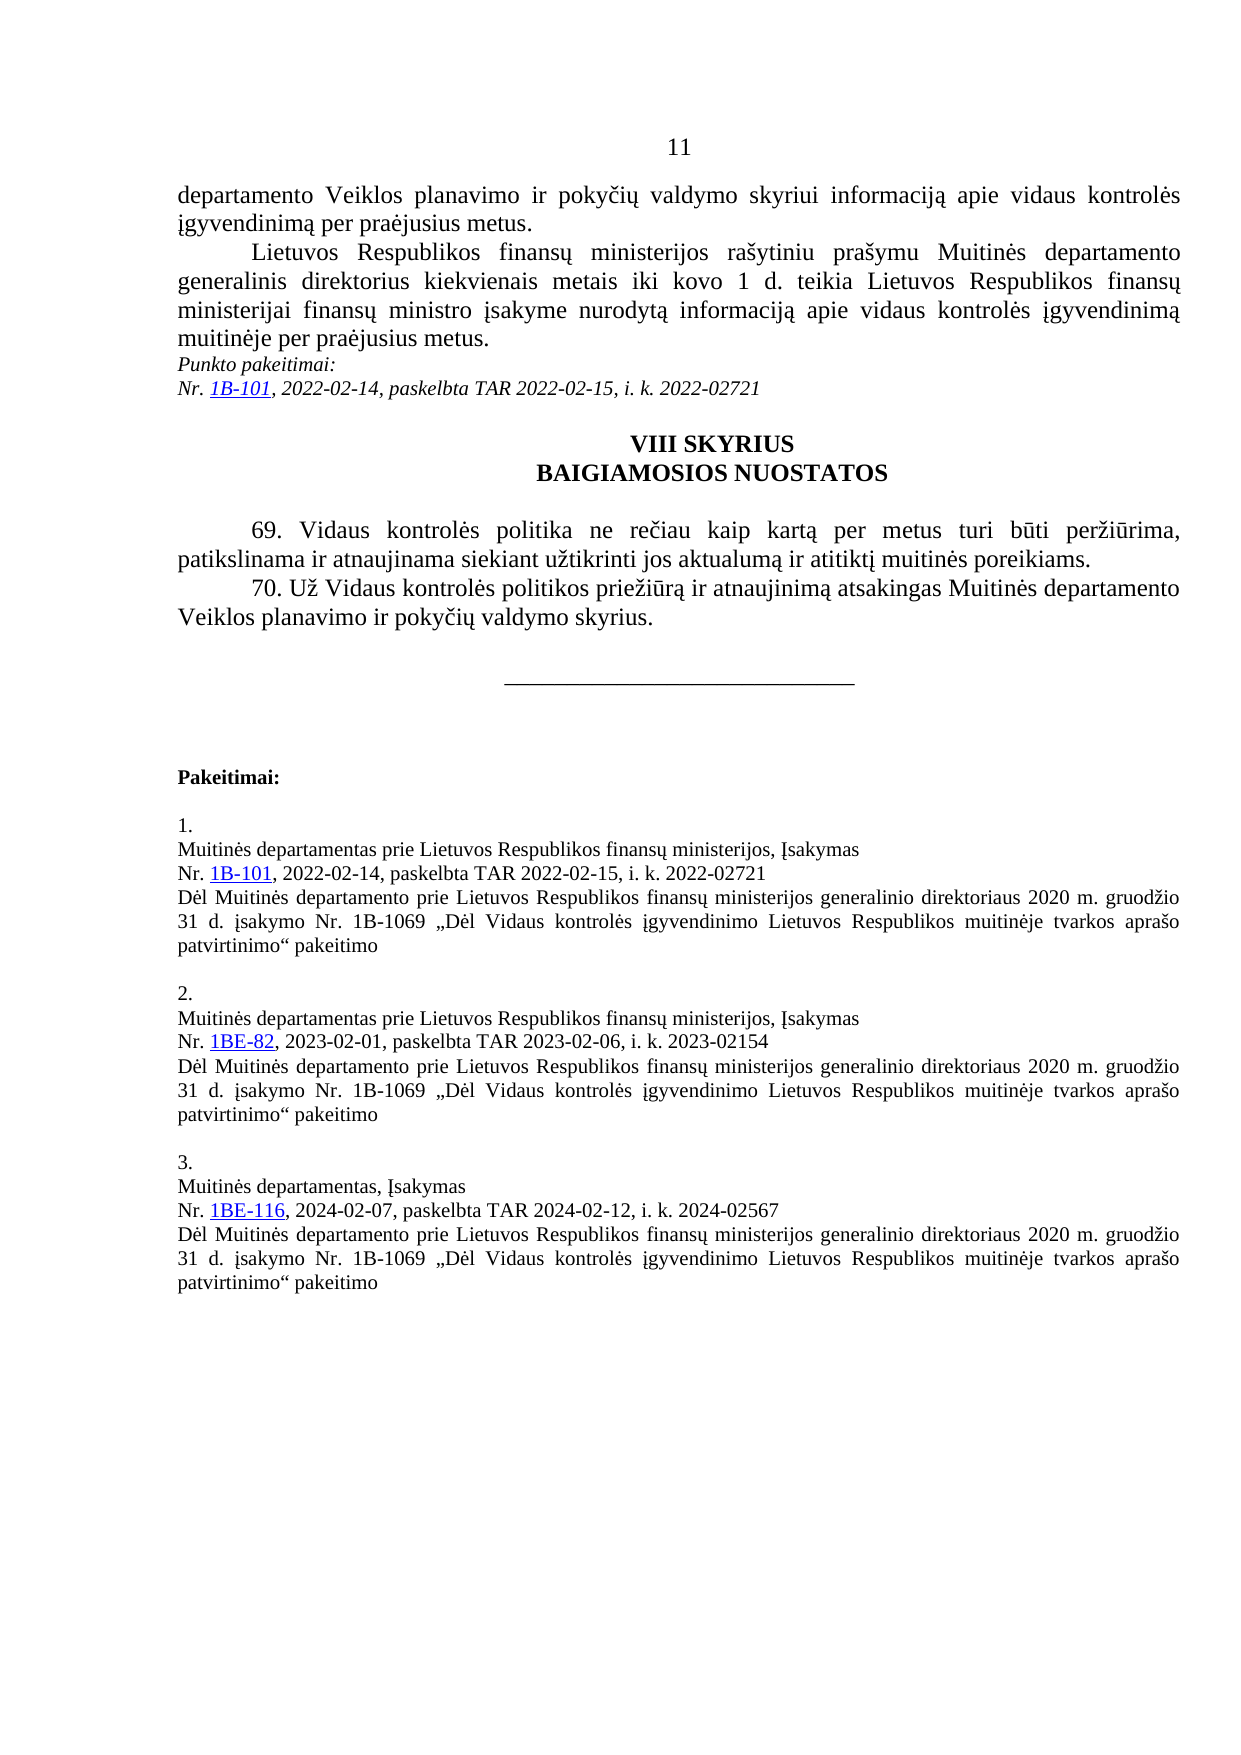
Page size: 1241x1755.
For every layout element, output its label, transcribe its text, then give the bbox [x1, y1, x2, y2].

text Muitinės departamentas, Įsakymas [177, 1174, 1181, 1198]
text 69. Vidaus kontrolės politika ne rečiau kaip kartą per metus turi būti peržiūrima, patikslinama ir atnaujinama siekiant užtikrinti jos aktualumą ir atitiktį muitinės poreikiams. [177, 515, 1181, 573]
text Dėl Muitinės departamento prie Lietuvos Respublikos finansų ministerijos generalinio direktoriaus 2020 m. gruodžio 31 d. įsakymo Nr. 1B-1069 „Dėl Vidaus kontrolės įgyvendinimo Lietuvos Respublikos muitinėje tvarkos aprašo patvirtinimo“ pakeitimo [177, 885, 1181, 957]
text 2. [177, 981, 1181, 1005]
text 3. [177, 1150, 1181, 1174]
text Muitinės departamentas prie Lietuvos Respublikos finansų ministerijos, Įsakymas [177, 837, 1181, 861]
text departamento Veiklos planavimo ir pokyčių valdymo skyriui informaciją apie vidaus kontrolės įgyvendinimą per praėjusius metus. [177, 180, 1181, 237]
text Nr. 1B-101, 2022-02-14, paskelbta TAR 2022-02-15, i. k. 2022-02721 [177, 861, 1181, 885]
text BAIGIAMOSIOS NUOSTATOS [177, 458, 1181, 487]
text Nr. 1B-101, 2022-02-14, paskelbta TAR 2022-02-15, i. k. 2022-02721 [177, 376, 1181, 400]
text Punkto pakeitimai: [177, 352, 1181, 376]
text Pakeitimai: [177, 765, 1181, 789]
text VIII SKYRIUS [177, 429, 1181, 458]
text Nr. 1BE-82, 2023-02-01, paskelbta TAR 2023-02-06, i. k. 2023-02154 [177, 1029, 1181, 1053]
text ____________________________ [177, 659, 1181, 688]
text Dėl Muitinės departamento prie Lietuvos Respublikos finansų ministerijos generalinio direktoriaus 2020 m. gruodžio 31 d. įsakymo Nr. 1B-1069 „Dėl Vidaus kontrolės įgyvendinimo Lietuvos Respublikos muitinėje tvarkos aprašo patvirtinimo“ pakeitimo [177, 1222, 1181, 1294]
text Nr. 1BE-116, 2024-02-07, paskelbta TAR 2024-02-12, i. k. 2024-02567 [177, 1198, 1181, 1222]
text Dėl Muitinės departamento prie Lietuvos Respublikos finansų ministerijos generalinio direktoriaus 2020 m. gruodžio 31 d. įsakymo Nr. 1B-1069 „Dėl Vidaus kontrolės įgyvendinimo Lietuvos Respublikos muitinėje tvarkos aprašo patvirtinimo“ pakeitimo [177, 1053, 1181, 1126]
text 1. [177, 813, 1181, 837]
text Muitinės departamentas prie Lietuvos Respublikos finansų ministerijos, Įsakymas [177, 1005, 1181, 1029]
text Lietuvos Respublikos finansų ministerijos rašytiniu prašymu Muitinės departamento generalinis direktorius kiekvienais metais iki kovo 1 d. teikia Lietuvos Respublikos finansų ministerijai finansų ministro įsakyme nurodytą informaciją apie vidaus kontrolės įgyvendinimą muitinėje per praėjusius metus. [177, 237, 1181, 352]
text 70. Už Vidaus kontrolės politikos priežiūrą ir atnaujinimą atsakingas Muitinės departamento Veiklos planavimo ir pokyčių valdymo skyrius. [177, 573, 1181, 630]
